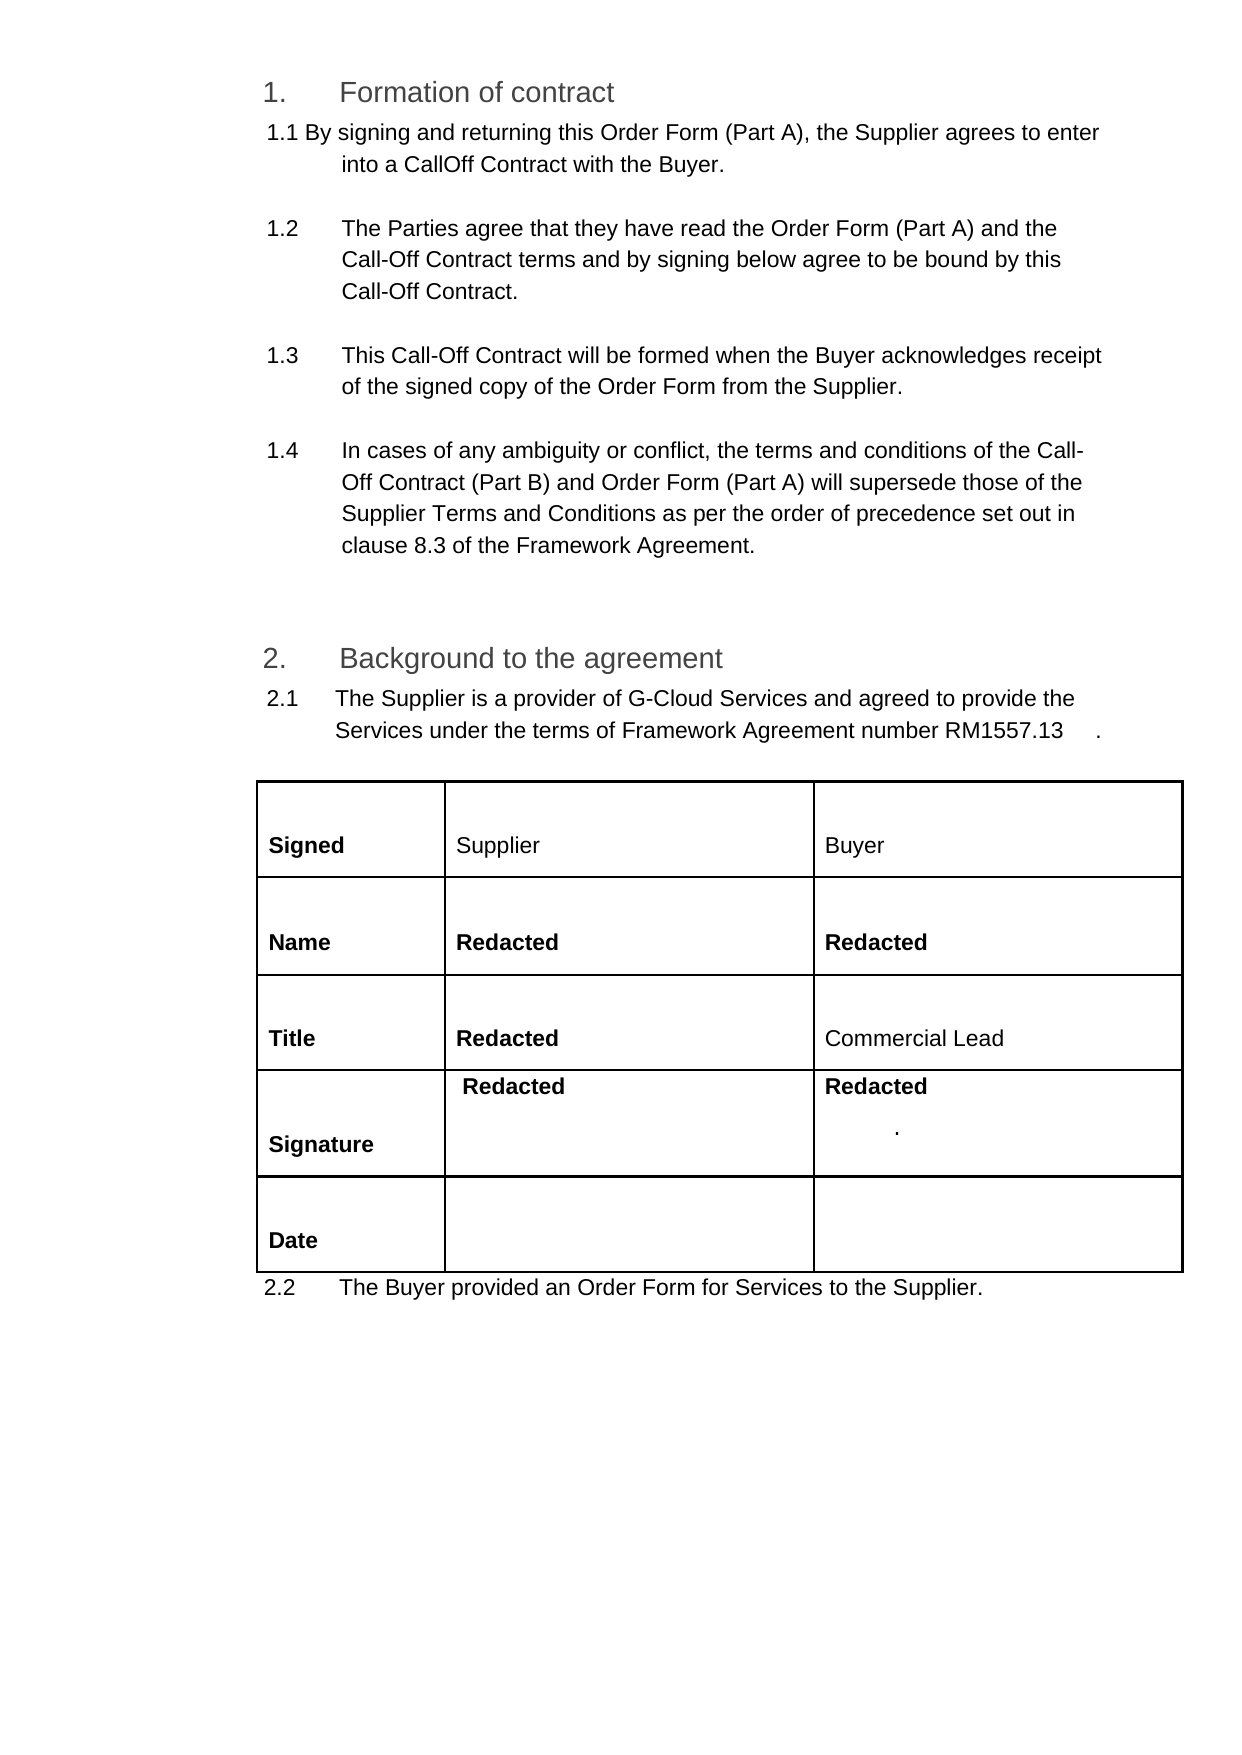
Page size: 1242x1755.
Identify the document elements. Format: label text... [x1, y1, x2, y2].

table_cell [446, 1178, 813, 1271]
text 1.4 In cases of any ambiguity or conflict, the terms and conditions of the Call-Off Contract (Part B) and Order Form (Part A) will supersede those of the Supplier Terms and Conditions as per the order of precedence set out in clause 8.3 of the Framework Agreement. [266, 437, 1109, 558]
text 1.1 By signing and returning this Order Form (Part A), the Supplier agrees to enter into a CallOff Contract with the Buyer. [266, 119, 1109, 177]
table_cell Redacted [446, 1071, 813, 1175]
text 2.1 The Supplier is a provider of G-Cloud Services and agreed to provide the Services under the terms of Framework Agreement number RM1557.13 . [266, 685, 1109, 743]
table_cell Redacted [815, 878, 1181, 974]
text 1.3 This Call-Off Contract will be formed when the Buyer acknowledges receipt of the signed copy of the Order Form from the Supplier. [266, 342, 1109, 400]
table_cell Title [258, 976, 444, 1069]
table_cell [815, 1178, 1181, 1271]
subtitle 2. Background to the agreement [150, 641, 1111, 674]
table_cell Name [258, 878, 444, 974]
table_cell Commercial Lead [815, 976, 1181, 1069]
table_cell Signature [258, 1071, 444, 1175]
table_cell Date [258, 1178, 444, 1271]
table_header Buyer [815, 783, 1181, 876]
subtitle 1. Formation of contract [150, 75, 1111, 108]
table_header Supplier [446, 783, 813, 876]
table_header Signed [258, 783, 444, 876]
text 2.2 The Buyer provided an Order Form for Services to the Supplier. [150, 1273, 1111, 1301]
table_cell Redacted [446, 878, 813, 974]
table_cell Redacted [446, 976, 813, 1069]
text 1.2 The Parties agree that they have read the Order Form (Part A) and the Call-Off Contract terms and by signing below agree to be bound by this Call-Off Contract. [266, 215, 1109, 304]
table_cell Redacted [815, 1071, 1181, 1175]
